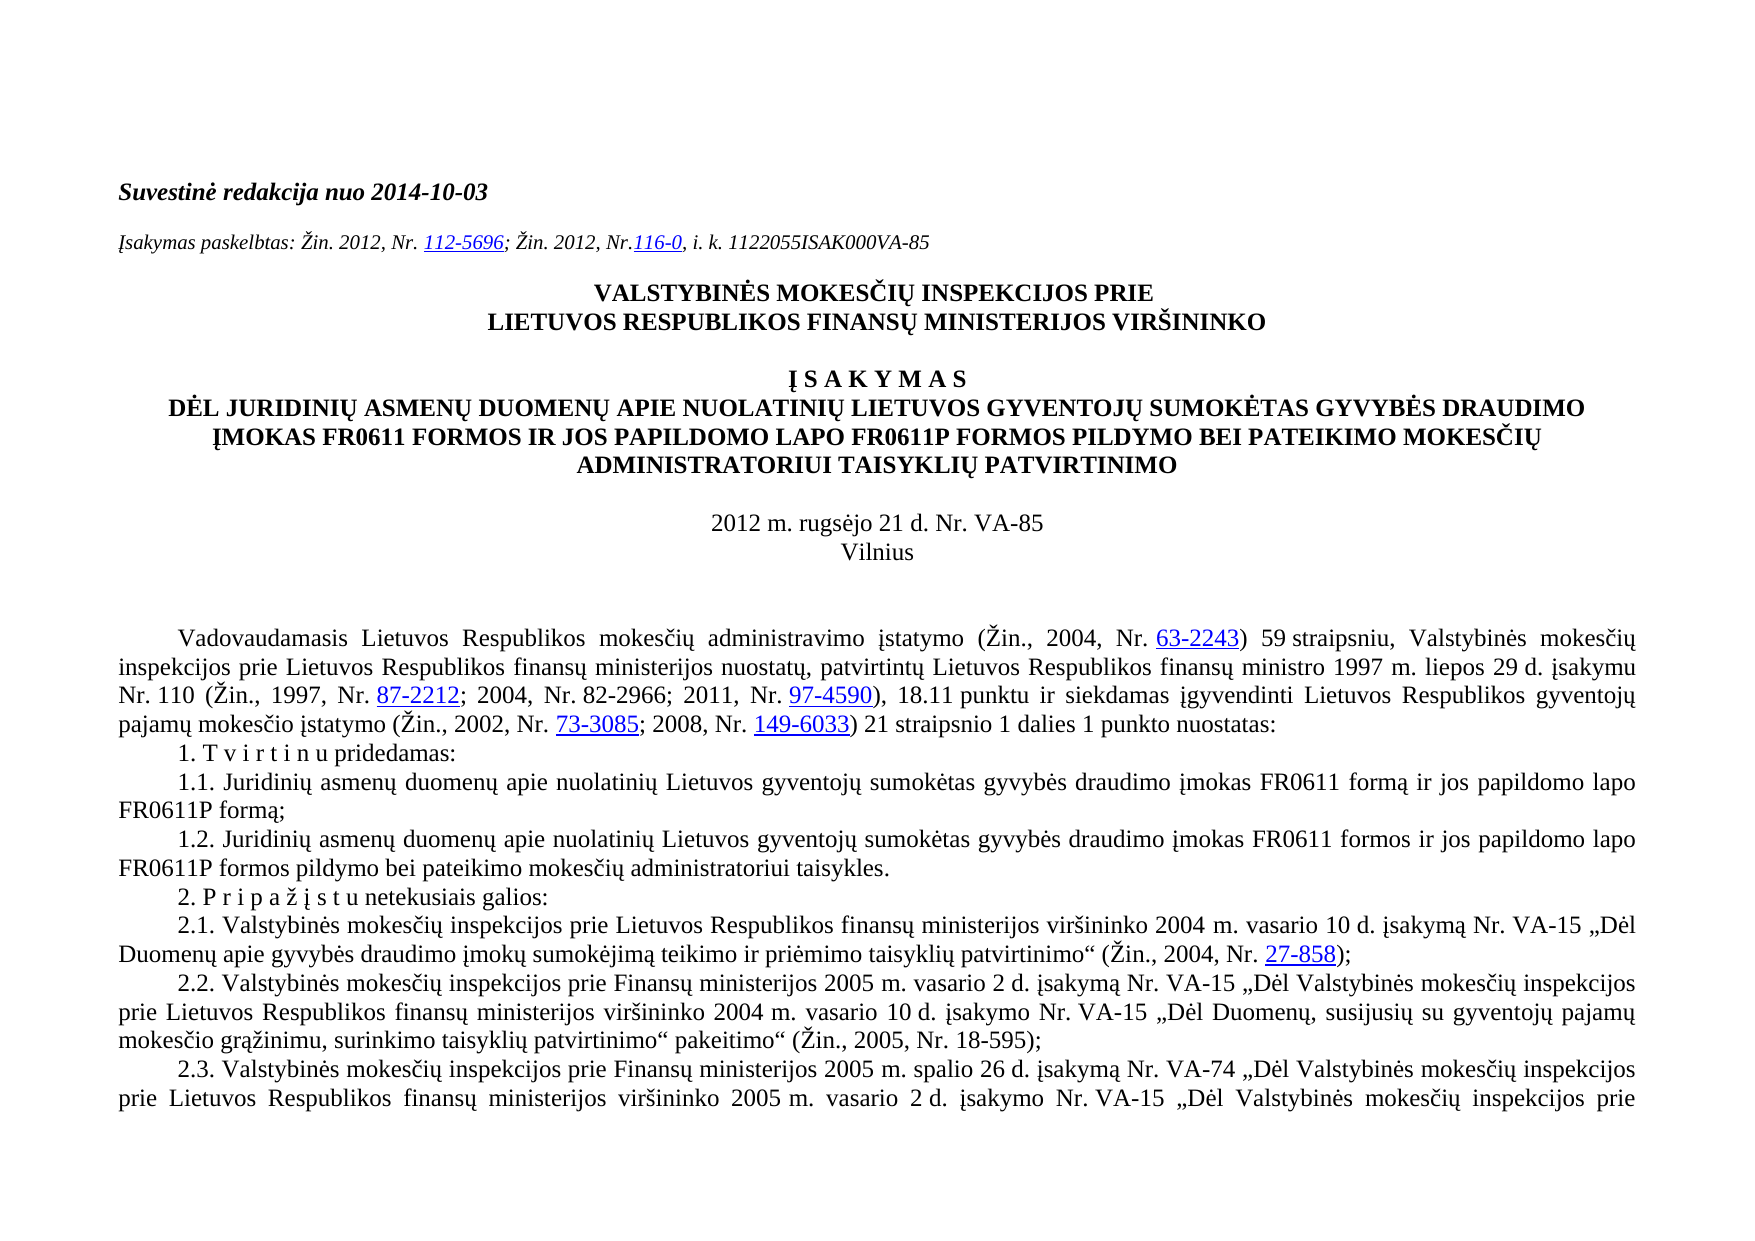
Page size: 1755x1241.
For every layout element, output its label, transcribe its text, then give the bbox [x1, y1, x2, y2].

text 2. P r i p a ž į s t u netekusiais galios: [118, 882, 1636, 911]
text Vilnius [118, 537, 1636, 566]
text 2012 m. rugsėjo 21 d. Nr. VA-85 [118, 508, 1636, 537]
text 2.2. Valstybinės mokesčių inspekcijos prie Finansų ministerijos 2005 m. vasario 2 d. įsakymą Nr. VA-15 „Dėl Valstybinės mokesčių inspekcijos prie Lietuvos Respublikos finansų ministerijos viršininko 2004 m. vasario 10 d. įsakymo Nr. VA-15 „Dėl Duomenų, susijusių su gyventojų pajamų mokesčio grąžinimu, surinkimo taisyklių patvirtinimo“ pakeitimo“ (Žin., 2005, Nr. 18-595); [118, 968, 1636, 1054]
text Į S A K Y M A S [118, 364, 1636, 393]
text LIETUVOS RESPUBLIKOS FINANSŲ MINISTERIJOS VIRŠININKO [118, 307, 1636, 336]
text DĖL JURIDINIŲ ASMENŲ DUOMENŲ APIE NUOLATINIŲ LIETUVOS GYVENTOJŲ SUMOKĖTAS GYVYBĖS DRAUDIMO ĮMOKAS FR0611 FORMOS IR JOS PAPILDOMO LAPO FR0611P FORMOS PILDYMO BEI PATEIKIMO MOKESČIŲ ADMINISTRATORIUI TAISYKLIŲ PATVIRTINIMO [118, 393, 1636, 479]
text 1. T v i r t i n u pridedamas: [118, 738, 1636, 767]
text 2.3. Valstybinės mokesčių inspekcijos prie Finansų ministerijos 2005 m. spalio 26 d. įsakymą Nr. VA-74 „Dėl Valstybinės mokesčių inspekcijos prie Lietuvos Respublikos finansų ministerijos viršininko 2005 m. vasario 2 d. įsakymo Nr. VA-15 „Dėl Valstybinės mokesčių inspekcijos prie [118, 1054, 1636, 1112]
text Įsakymas paskelbtas: Žin. 2012, Nr. 112-5696; Žin. 2012, Nr.116-0, i. k. 1122055ISAK000VA-85 [118, 230, 1636, 254]
text VALSTYBINĖS MOKESČIŲ INSPEKCIJOS PRIE [118, 278, 1636, 307]
text Suvestinė redakcija nuo 2014-10-03 [118, 177, 1636, 206]
text Vadovaudamasis Lietuvos Respublikos mokesčių administravimo įstatymo (Žin., 2004, Nr. 63-2243) 59 straipsniu, Valstybinės mokesčių inspekcijos prie Lietuvos Respublikos finansų ministerijos nuostatų, patvirtintų Lietuvos Respublikos finansų ministro 1997 m. liepos 29 d. įsakymu Nr. 110 (Žin., 1997, Nr. 87-2212; 2004, Nr. 82-2966; 2011, Nr. 97-4590), 18.11 punktu ir siekdamas įgyvendinti Lietuvos Respublikos gyventojų pajamų mokesčio įstatymo (Žin., 2002, Nr. 73-3085; 2008, Nr. 149-6033) 21 straipsnio 1 dalies 1 punkto nuostatas: [118, 623, 1636, 738]
text 2.1. Valstybinės mokesčių inspekcijos prie Lietuvos Respublikos finansų ministerijos viršininko 2004 m. vasario 10 d. įsakymą Nr. VA-15 „Dėl Duomenų apie gyvybės draudimo įmokų sumokėjimą teikimo ir priėmimo taisyklių patvirtinimo“ (Žin., 2004, Nr. 27-858); [118, 911, 1636, 968]
text 1.2. Juridinių asmenų duomenų apie nuolatinių Lietuvos gyventojų sumokėtas gyvybės draudimo įmokas FR0611 formos ir jos papildomo lapo FR0611P formos pildymo bei pateikimo mokesčių administratoriui taisykles. [118, 824, 1636, 882]
text 1.1. Juridinių asmenų duomenų apie nuolatinių Lietuvos gyventojų sumokėtas gyvybės draudimo įmokas FR0611 formą ir jos papildomo lapo FR0611P formą; [118, 767, 1636, 824]
